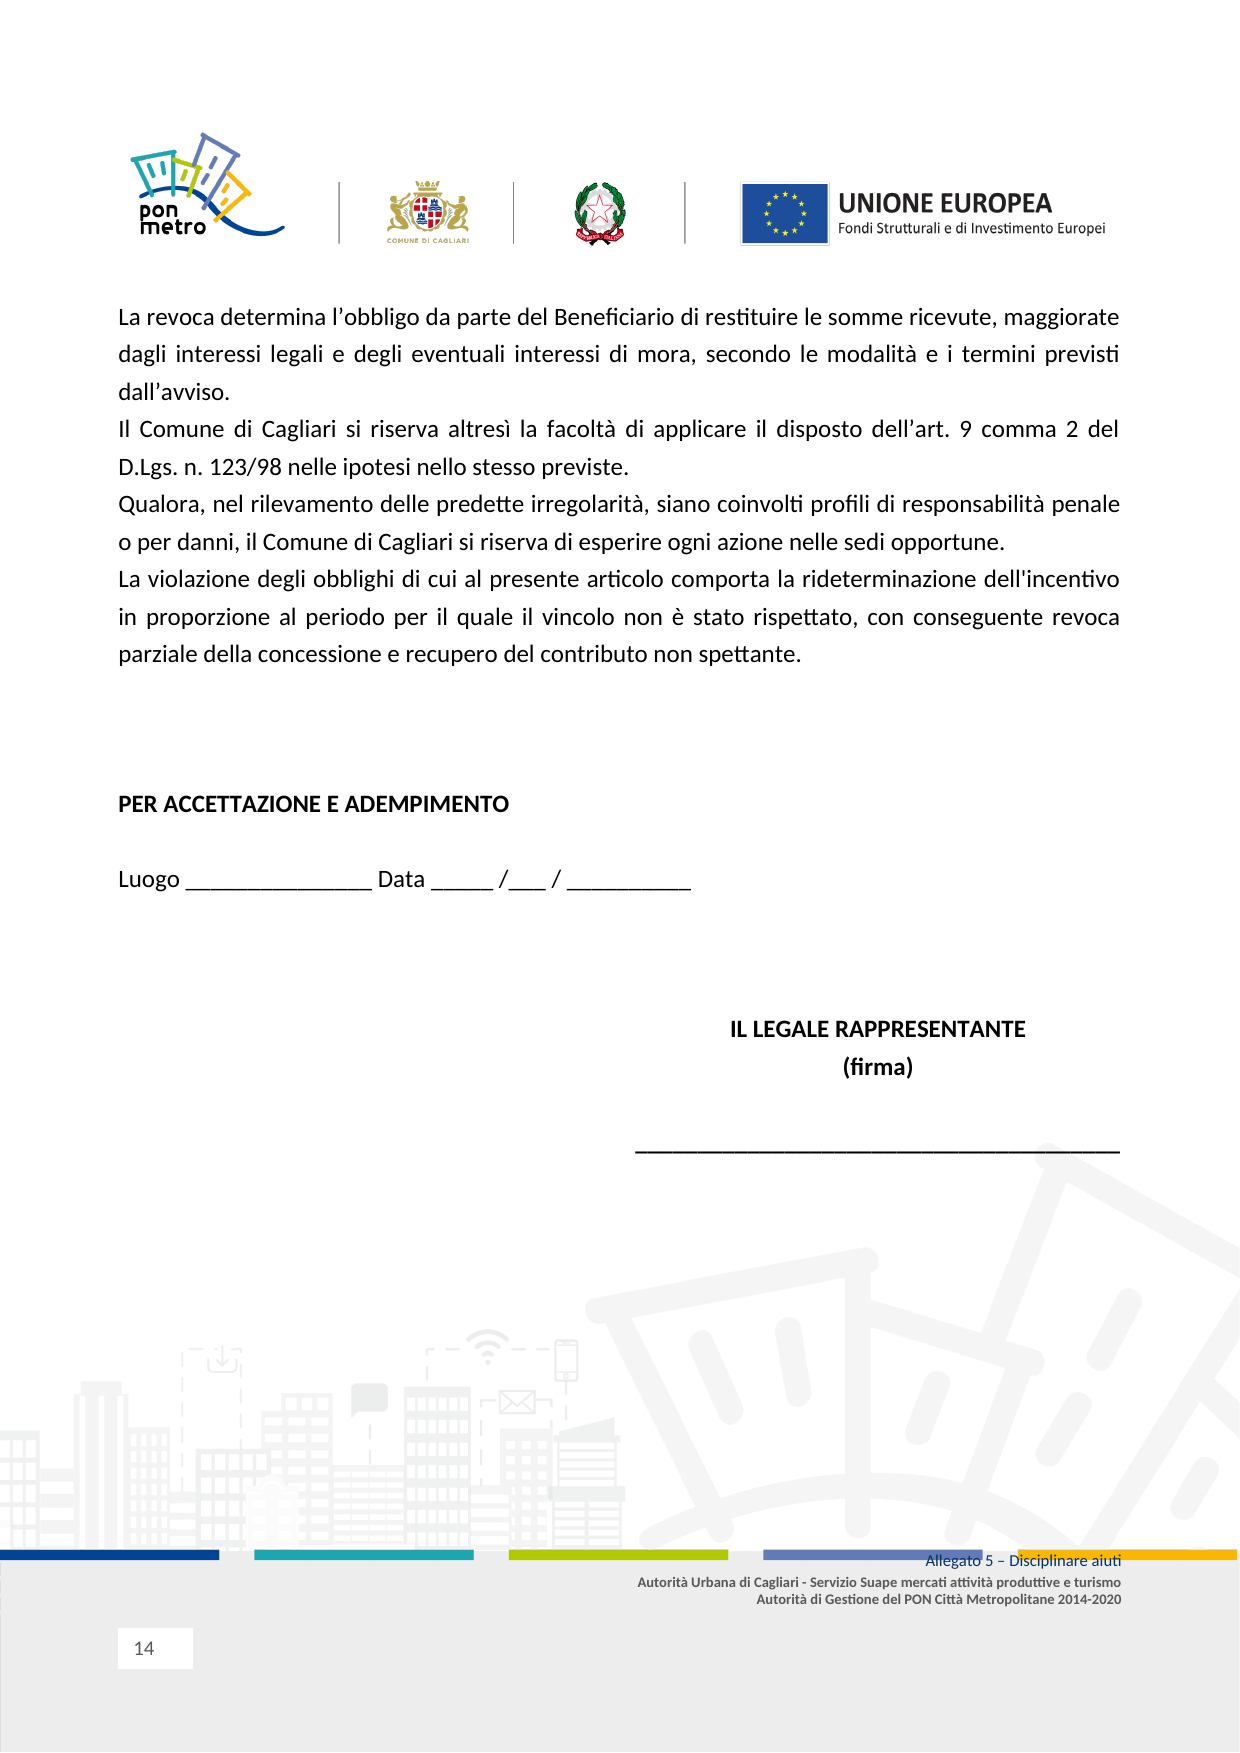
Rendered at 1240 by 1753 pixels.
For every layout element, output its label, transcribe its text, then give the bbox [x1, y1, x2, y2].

text La revoca determina l’obbligo da parte del Beneficiario di restituire le somme ricevute, maggiorate dagli interessi legali e degli eventuali interessi di mora, secondo le modalità e i termini previsti dall’avviso. [118, 295, 1121, 408]
text _______________________________________ [634, 1120, 1121, 1158]
text Il Comune di Cagliari si riserva altresì la facoltà di applicare il disposto dell’art. 9 comma 2 del D.Lgs. n. 123/98 nelle ipotesi nello stesso previste. [118, 408, 1121, 483]
text La violazione degli obblighi di cui al presente articolo comporta la rideterminazione dell'incentivo in proporzione al periodo per il quale il vincolo non è stato rispettato, con conseguente revoca parziale della concessione e recupero del contributo non spettante. [118, 558, 1121, 670]
text PER ACCETTAZIONE E ADEMPIMENTO [118, 783, 1121, 820]
text (firma) [634, 1045, 1121, 1083]
text Luogo _______________ Data _____ /___ / __________ [118, 858, 1121, 895]
text IL LEGALE RAPPRESENTANTE [634, 1008, 1121, 1045]
text Qualora, nel rilevamento delle predette irregolarità, siano coinvolti profili di responsabilità penale o per danni, il Comune di Cagliari si riserva di esperire ogni azione nelle sedi opportune. [118, 483, 1121, 558]
